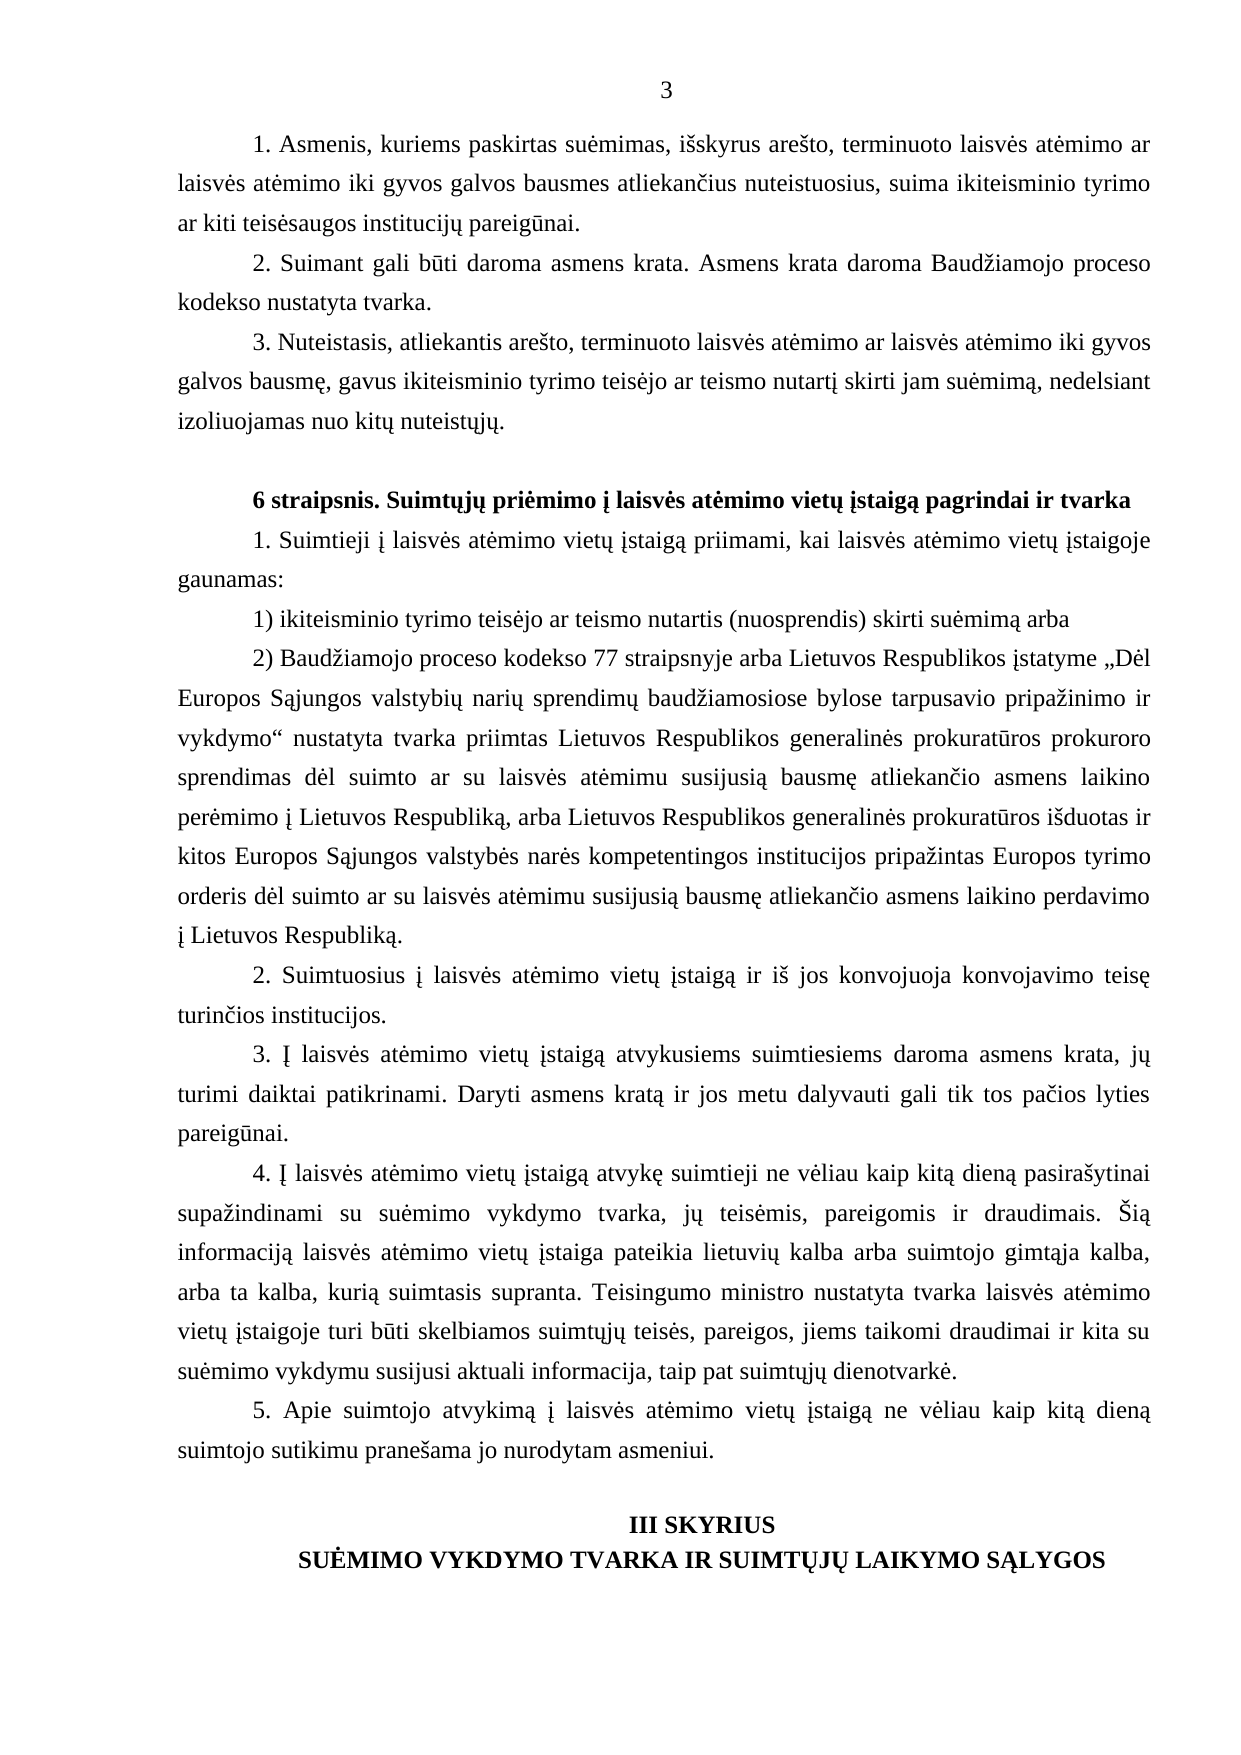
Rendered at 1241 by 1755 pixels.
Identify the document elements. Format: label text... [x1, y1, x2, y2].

text 2) Baudžiamojo proceso kodekso 77 straipsnyje arba Lietuvos Respublikos įstatyme „Dėl Europos Sąjungos valstybių narių sprendimų baudžiamosiose bylose tarpusavio pripažinimo ir vykdymo“ nustatyta tvarka priimtas Lietuvos Respublikos generalinės prokuratūros prokuroro sprendimas dėl suimto ar su laisvės atėmimu susijusią bausmę atliekančio asmens laikino perėmimo į Lietuvos Respubliką, arba Lietuvos Respublikos generalinės prokuratūros išduotas ir kitos Europos Sąjungos valstybės narės kompetentingos institucijos pripažintas Europos tyrimo orderis dėl suimto ar su laisvės atėmimu susijusią bausmę atliekančio asmens laikino perdavimo į Lietuvos Respubliką. [177, 633, 1152, 949]
text III SKYRIUS [177, 1503, 1152, 1539]
text 2. Suimant gali būti daroma asmens krata. Asmens krata daroma Baudžiamojo proceso kodekso nustatyta tvarka. [177, 237, 1152, 316]
text 1. Suimtieji į laisvės atėmimo vietų įstaigą priimami, kai laisvės atėmimo vietų įstaigoje gaunamas: [177, 514, 1152, 593]
text SUĖMIMO VYKDYMO TVARKA IR SUIMTŲJŲ LAIKYMO SĄLYGOS [177, 1539, 1152, 1574]
text 4. Į laisvės atėmimo vietų įstaigą atvykę suimtieji ne vėliau kaip kitą dieną pasirašytinai supažindinami su suėmimo vykdymo tvarka, jų teisėmis, pareigomis ir draudimais. Šią informaciją laisvės atėmimo vietų įstaiga pateikia lietuvių kalba arba suimtojo gimtąja kalba, arba ta kalba, kurią suimtasis supranta. Teisingumo ministro nustatyta tvarka laisvės atėmimo vietų įstaigoje turi būti skelbiamos suimtųjų teisės, pareigos, jiems taikomi draudimai ir kita su suėmimo vykdymu susijusi aktuali informacija, taip pat suimtųjų dienotvarkė. [177, 1147, 1152, 1385]
text 1. Asmenis, kuriems paskirtas suėmimas, išskyrus arešto, terminuoto laisvės atėmimo ar laisvės atėmimo iki gyvos galvos bausmes atliekančius nuteistuosius, suima ikiteisminio tyrimo ar kiti teisėsaugos institucijų pareigūnai. [177, 118, 1152, 237]
text 6 straipsnis. Suimtųjų priėmimo į laisvės atėmimo vietų įstaigą pagrindai ir tvarka [177, 474, 1152, 514]
text 2. Suimtuosius į laisvės atėmimo vietų įstaigą ir iš jos konvojuoja konvojavimo teisę turinčios institucijos. [177, 949, 1152, 1028]
text 3. Į laisvės atėmimo vietų įstaigą atvykusiems suimtiesiems daroma asmens krata, jų turimi daiktai patikrinami. Daryti asmens kratą ir jos metu dalyvauti gali tik tos pačios lyties pareigūnai. [177, 1028, 1152, 1147]
text 1) ikiteisminio tyrimo teisėjo ar teismo nutartis (nuosprendis) skirti suėmimą arba [177, 593, 1152, 633]
text 5. Apie suimtojo atvykimą į laisvės atėmimo vietų įstaigą ne vėliau kaip kitą dieną suimtojo sutikimu pranešama jo nurodytam asmeniui. [177, 1385, 1152, 1464]
text 3. Nuteistasis, atliekantis arešto, terminuoto laisvės atėmimo ar laisvės atėmimo iki gyvos galvos bausmę, gavus ikiteisminio tyrimo teisėjo ar teismo nutartį skirti jam suėmimą, nedelsiant izoliuojamas nuo kitų nuteistųjų. [177, 316, 1152, 435]
